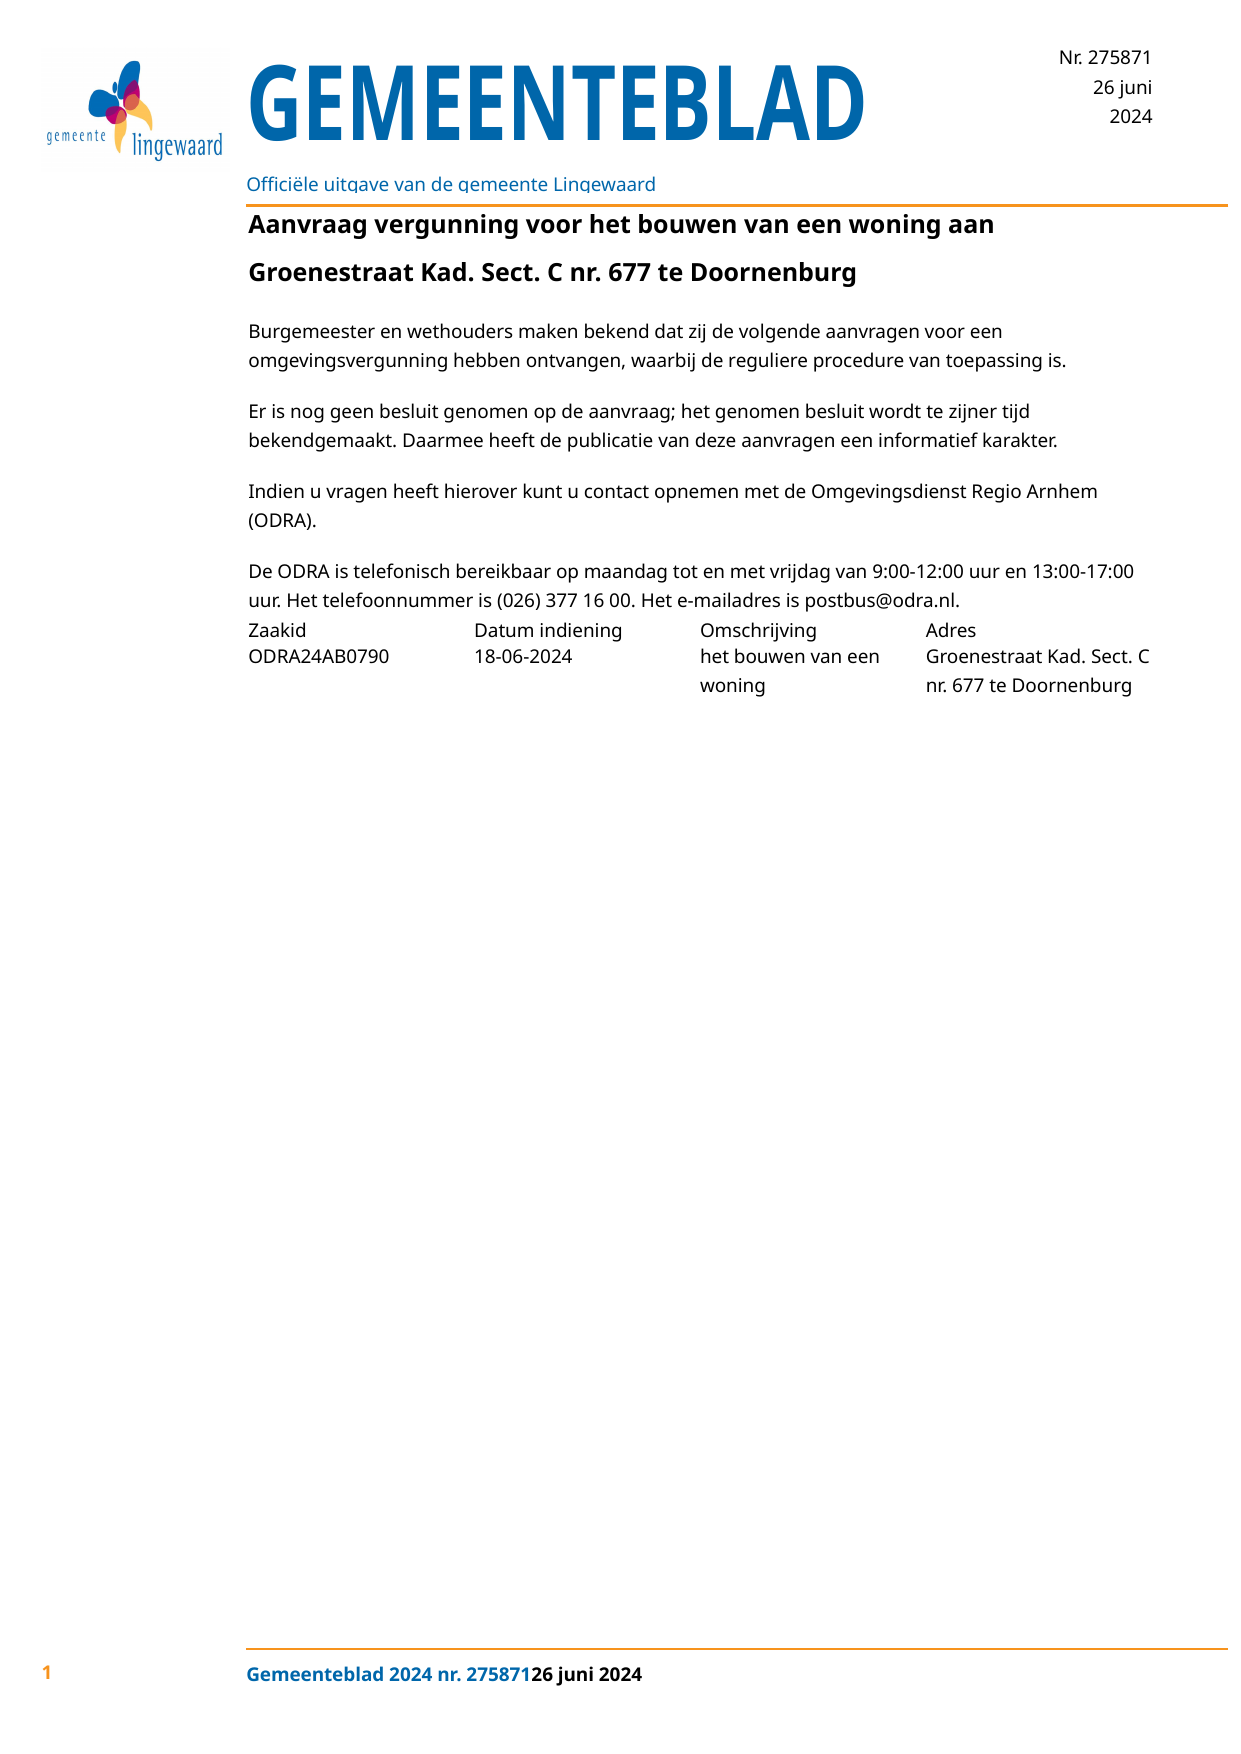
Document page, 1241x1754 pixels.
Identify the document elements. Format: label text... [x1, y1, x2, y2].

picture [41, 47, 231, 172]
table_cell ODRA24AB0790 [248, 643, 474, 698]
text Er is nog geen besluit genomen op de aanvraag; het genomen besluit wordt te zijner tijd bekendgemaakt. Daarmee heeft de publicatie van deze aanvragen een informatief karakter. [248, 398, 1152, 453]
text Burgemeester en wethouders maken bekend dat zij de volgende aanvragen voor een omgevingsvergunning hebben ontvangen, waarbij de reguliere procedure van toepassing is. [248, 318, 1152, 373]
table_header Adres [926, 617, 1152, 643]
text De ODRA is telefonisch bereikbaar op maandag tot en met vrijdag van 9:00-12:00 uur en 13:00-17:00 uur. Het telefoonnummer is (026) 377 16 00. Het e-mailadres is postbus@odra.nl. [248, 558, 1152, 613]
table_header Omschrijving [700, 617, 926, 643]
text Aanvraag vergunning voor het bouwen van een woning aan Groenestraat Kad. Sect. C nr. 677 te Doornenburg [248, 207, 1152, 288]
table_cell Groenestraat Kad. Sect. C nr. 677 te Doornenburg [926, 643, 1152, 698]
table_cell het bouwen van een woning [700, 643, 926, 698]
table_header Datum indiening [474, 617, 700, 643]
text Indien u vragen heeft hierover kunt u contact opnemen met de Omgevingsdienst Regio Arnhem (ODRA). [248, 478, 1152, 533]
table_header Zaakid [248, 617, 474, 643]
table_cell 18-06-2024 [474, 643, 700, 698]
